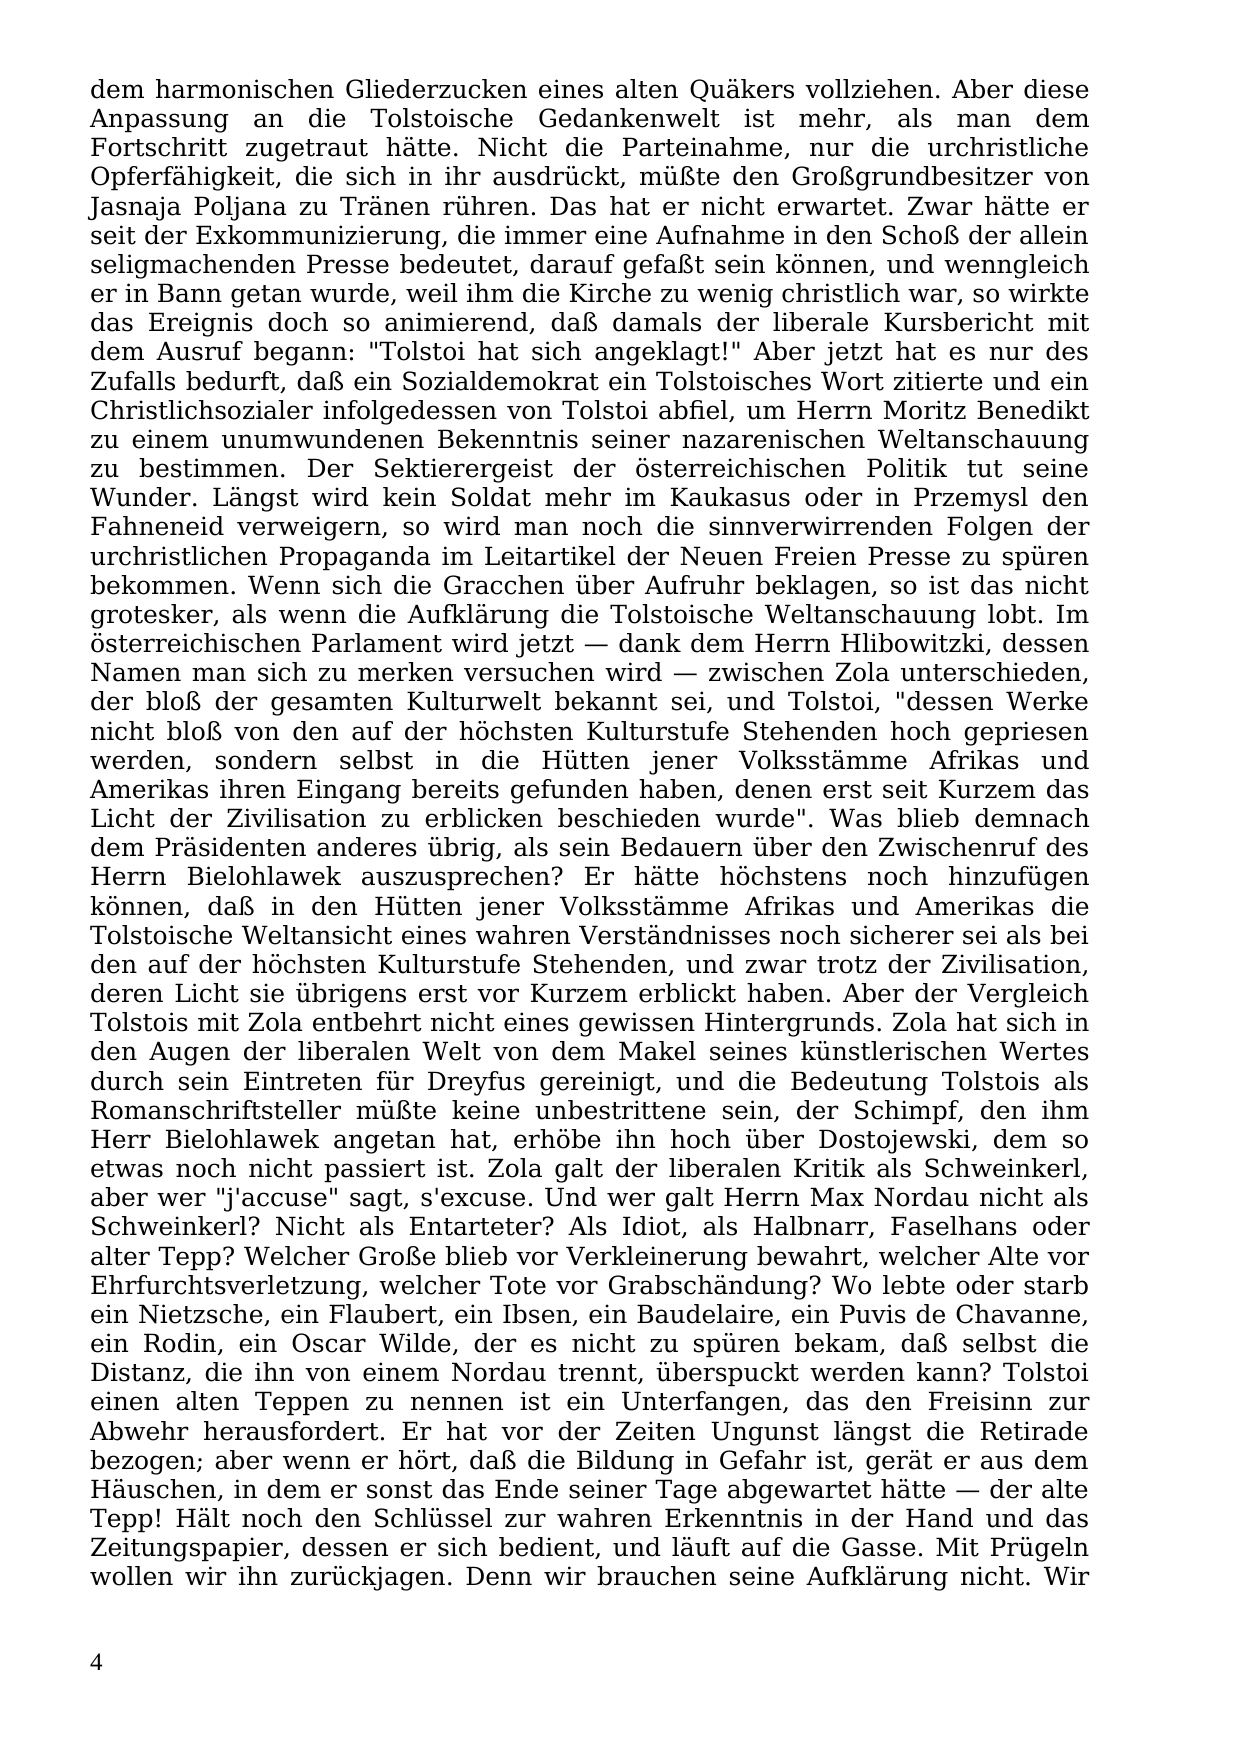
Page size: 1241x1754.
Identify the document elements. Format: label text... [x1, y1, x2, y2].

text dem harmonischen Gliederzucken eines alten Quäkers vollziehen. Aber diese Anpassung an die Tolstoische Gedankenwelt ist mehr, als man dem Fortschritt zugetraut hätte. Nicht die Parteinahme, nur die urchristliche Opferfähigkeit, die sich in ihr ausdrückt, müßte den Großgrundbesitzer von Jasnaja Poljana zu Tränen rühren. Das hat er nicht erwartet. Zwar hätte er seit der Exkommunizierung, die immer eine Aufnahme in den Schoß der allein seligmachenden Presse bedeutet, darauf gefaßt sein können, und wenngleich er in Bann getan wurde, weil ihm die Kirche zu wenig christlich war, so wirkte das Ereignis doch so animierend, daß damals der liberale Kursbericht mit dem Ausruf begann: "Tolstoi hat sich angeklagt!" Aber jetzt hat es nur des Zufalls bedurft, daß ein Sozialdemokrat ein Tolstoisches Wort zitierte und ein Christlichsozialer infolgedessen von Tolstoi abfiel, um Herrn Moritz Benedikt zu einem unumwundenen Bekenntnis seiner nazarenischen Weltanschauung zu bestimmen. Der Sektierergeist der österreichischen Politik tut seine Wunder. Längst wird kein Soldat mehr im Kaukasus oder in Przemysl den Fahneneid verweigern, so wird man noch die sinnverwirrenden Folgen der urchristlichen Propaganda im Leitartikel der Neuen Freien Presse zu spüren bekommen. Wenn sich die Gracchen über Aufruhr beklagen, so ist das nicht grotesker, als wenn die Aufklärung die Tolstoische Weltanschauung lobt. Im österreichischen Parlament wird jetzt — dank dem Herrn Hlibowitzki, dessen Namen man sich zu merken versuchen wird — zwischen Zola unterschieden, der bloß der gesamten Kulturwelt bekannt sei, und Tolstoi, "dessen Werke nicht bloß von den auf der höchsten Kulturstufe Stehenden hoch gepriesen werden, sondern selbst in die Hütten jener Volksstämme Afrikas und Amerikas ihren Eingang bereits gefunden haben, denen erst seit Kurzem das Licht der Zivilisation zu erblicken beschieden wurde". Was blieb demnach dem Präsidenten anderes übrig, als sein Bedauern über den Zwischenruf des Herrn Bielohlawek auszusprechen? Er hätte höchstens noch hinzufügen können, daß in den Hütten jener Volksstämme Afrikas und Amerikas die Tolstoische Weltansicht eines wahren Verständnisses noch sicherer sei als bei den auf der höchsten Kulturstufe Stehenden, und zwar trotz der Zivilisation, deren Licht sie übrigens erst vor Kurzem erblickt haben. Aber der Vergleich Tolstois mit Zola entbehrt nicht eines gewissen Hintergrunds. Zola hat sich in den Augen der liberalen Welt von dem Makel seines künstlerischen Wertes durch sein Eintreten für Dreyfus gereinigt, und die Bedeutung Tolstois als Romanschriftsteller müßte keine unbestrittene sein, der Schimpf, den ihm Herr Bielohlawek angetan hat, erhöbe ihn hoch über Dostojewski, dem so etwas noch nicht passiert ist. Zola galt der liberalen Kritik als Schweinkerl, aber wer "j'accuse" sagt, s'excuse. Und wer galt Herrn Max Nordau nicht als Schweinkerl? Nicht als Entarteter? Als Idiot, als Halbnarr, Faselhans oder alter Tepp? Welcher Große blieb vor Verkleinerung bewahrt, welcher Alte vor Ehrfurchtsverletzung, welcher Tote vor Grabschändung? Wo lebte oder starb ein Nietzsche, ein Flaubert, ein Ibsen, ein Baudelaire, ein Puvis de Chavanne, ein Rodin, ein Oscar Wilde, der es nicht zu spüren bekam, daß selbst die Distanz, die ihn von einem Nordau trennt, überspuckt werden kann? Tolstoi einen alten Teppen zu nennen ist ein Unterfangen, das den Freisinn zur Abwehr herausfordert. Er hat vor der Zeiten Ungunst längst die Retirade bezogen; aber wenn er hört, daß die Bildung in Gefahr ist, gerät er aus dem Häuschen, in dem er sonst das Ende seiner Tage abgewartet hätte — der alte Tepp! Hält noch den Schlüssel zur wahren Erkenntnis in der Hand und das Zeitungspapier, dessen er sich bedient, und läuft auf die Gasse. Mit Prügeln wollen wir ihn zurückjagen. Denn wir brauchen seine Aufklärung nicht. Wir [90, 75, 1091, 1592]
